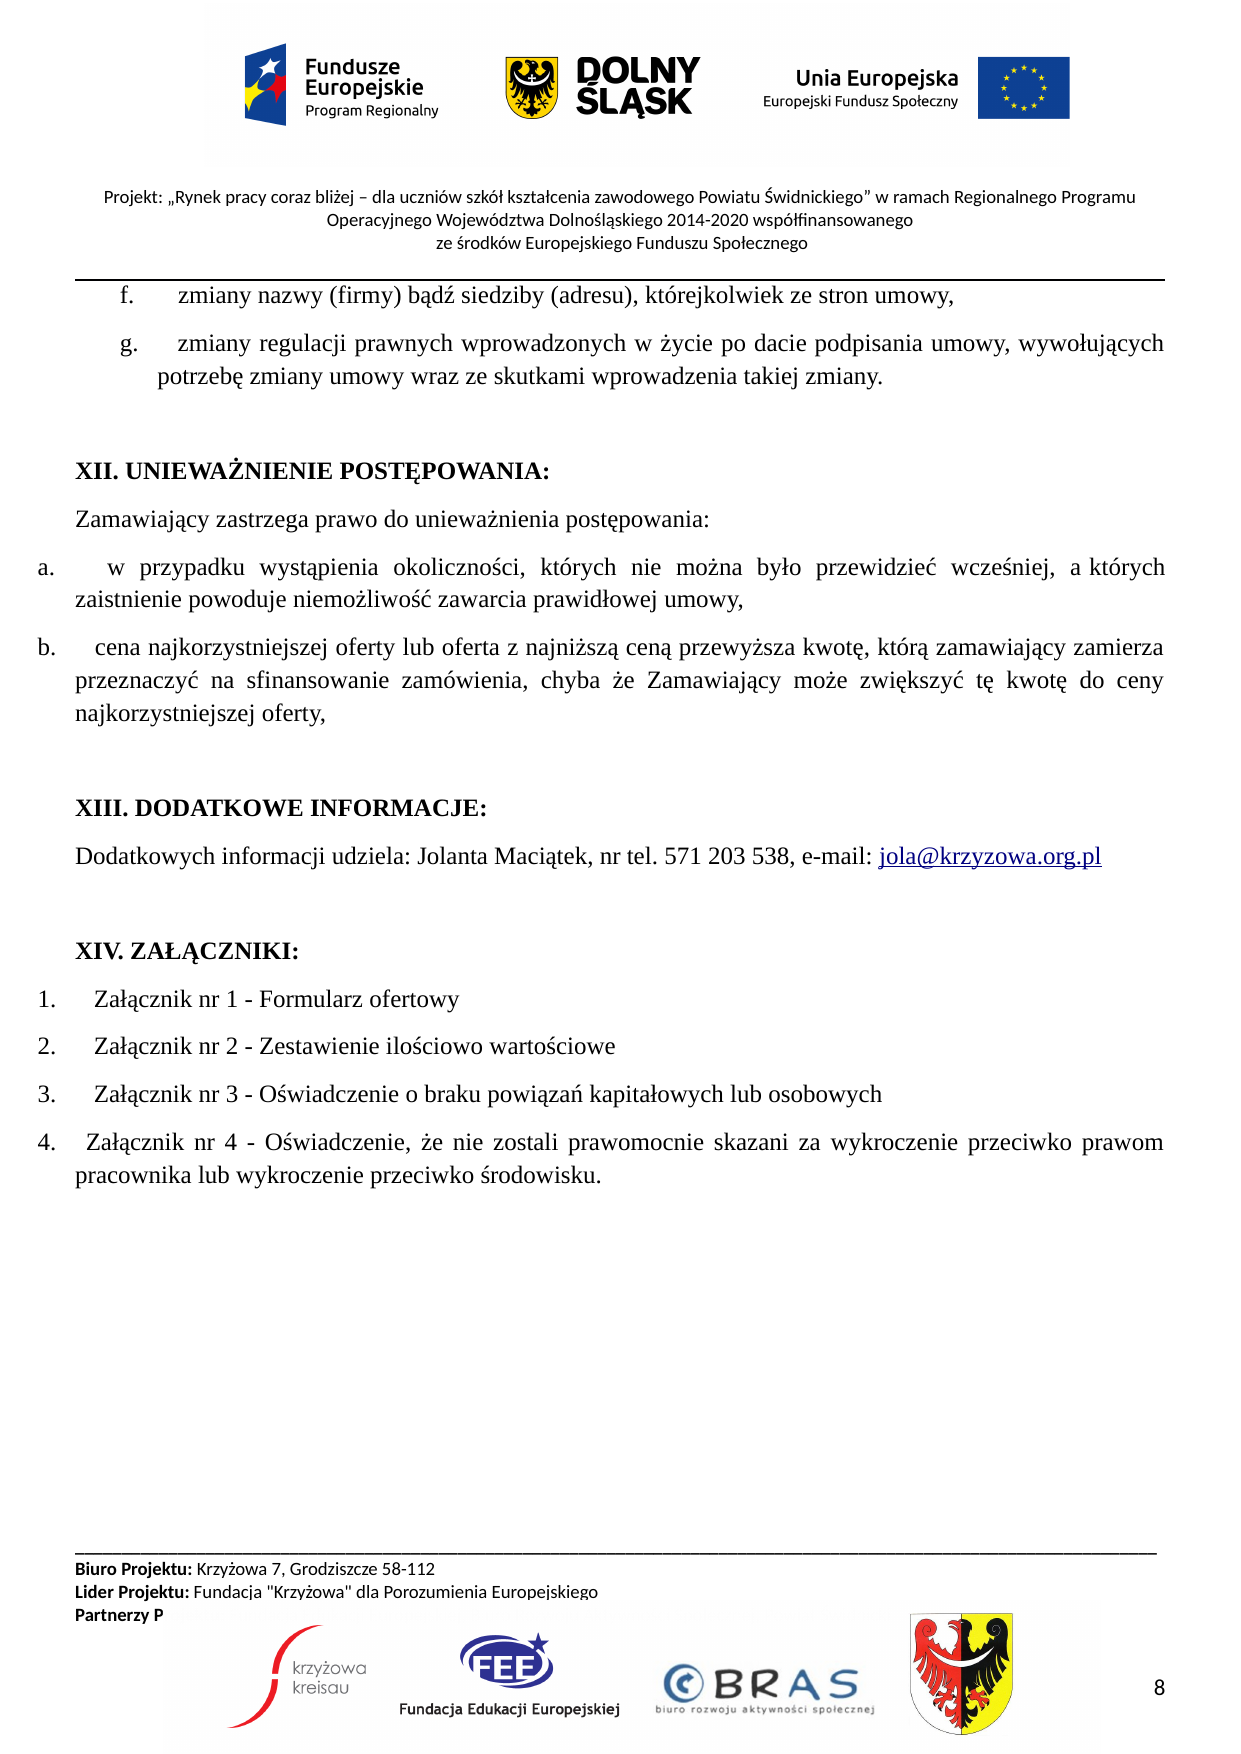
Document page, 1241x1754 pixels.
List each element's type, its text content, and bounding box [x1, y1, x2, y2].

text XIII. DODATKOWE INFORMACJE: [75, 793, 1165, 822]
text 2. Załącznik nr 2 - Zestawienie ilościowo wartościowe [37, 1031, 1165, 1060]
text XIV. ZAŁĄCZNIKI: [75, 936, 1165, 965]
text b. cena najkorzystniejszej oferty lub oferta z najniższą ceną przewyższa kwotę, którą zamawiający zamierza przeznaczyć na sfinansowanie zamówienia, chyba że Zamawiający może zwiększyć tę kwotę do ceny najkorzystniejszej oferty, [37, 632, 1165, 727]
text 3. Załącznik nr 3 - Oświadczenie o braku powiązań kapitałowych lub osobowych [37, 1079, 1165, 1108]
text Zamawiający zastrzega prawo do unieważnienia postępowania: [75, 504, 1165, 533]
text a. w przypadku wystąpienia okoliczności, których nie można było przewidzieć wcześniej, a których zaistnienie powoduje niemożliwość zawarcia prawidłowej umowy, [37, 552, 1165, 613]
text 4. Załącznik nr 4 - Oświadczenie, że nie zostali prawomocnie skazani za wykroczenie przeciwko prawom pracownika lub wykroczenie przeciwko środowisku. [37, 1127, 1165, 1188]
text XII. UNIEWAŻNIENIE POSTĘPOWANIA: [75, 456, 1165, 485]
text Dodatkowych informacji udziela: Jolanta Maciątek, nr tel. 571 203 538, e-mail: jola@krzyzowa.org.pl [75, 841, 1165, 870]
text g. zmiany regulacji prawnych wprowadzonych w życie po dacie podpisania umowy, wywołujących potrzebę zmiany umowy wraz ze skutkami wprowadzenia takiej zmiany. [119, 328, 1165, 390]
text 1. Załącznik nr 1 - Formularz ofertowy [37, 984, 1165, 1013]
text f. zmiany nazwy (firmy) bądź siedziby (adresu), którejkolwiek ze stron umowy, [119, 281, 1165, 309]
